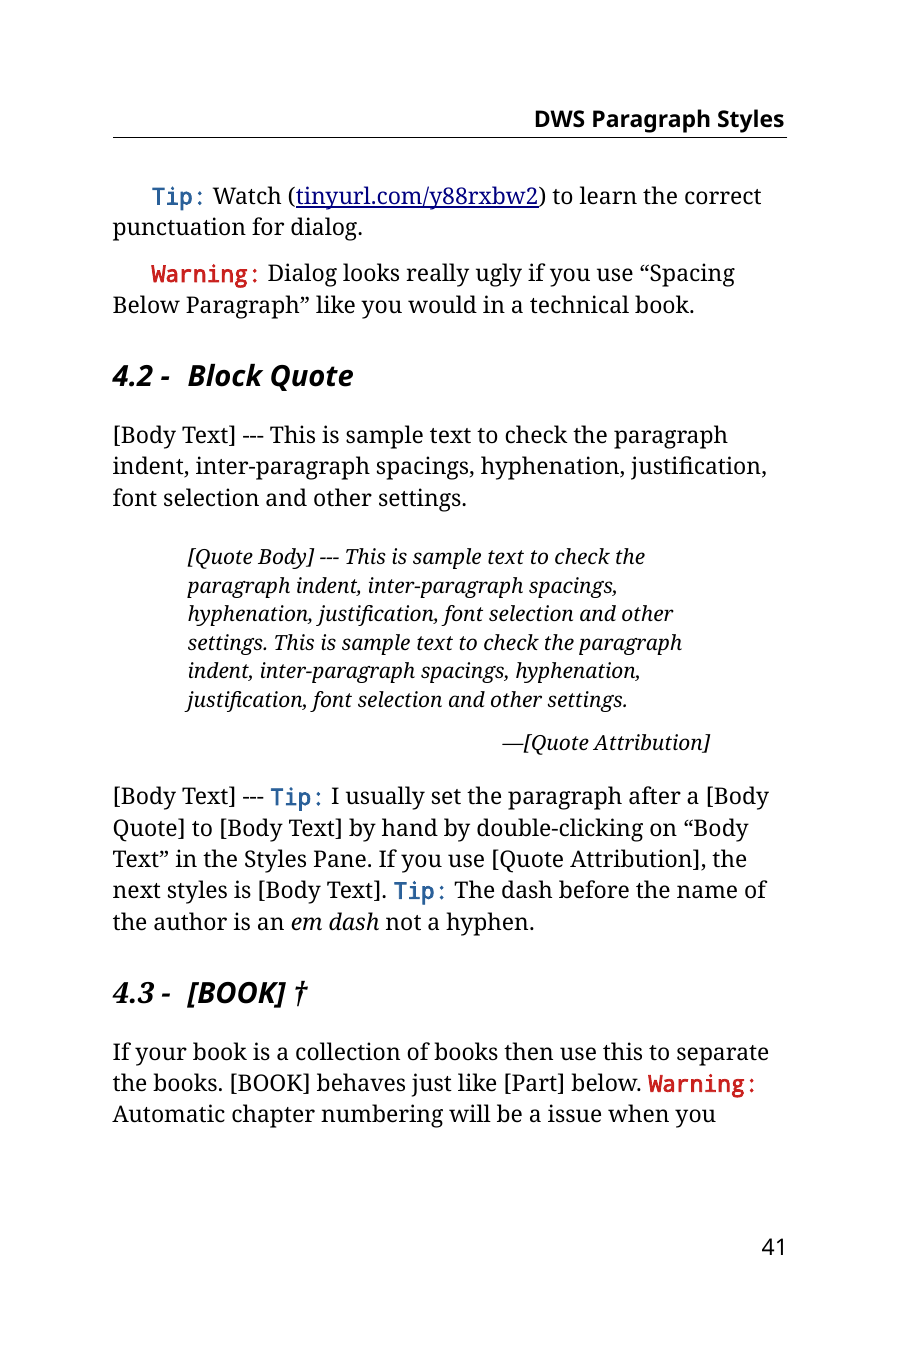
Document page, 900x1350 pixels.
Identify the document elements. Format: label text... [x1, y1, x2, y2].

text [Body Text] --- Tip: I usually set the paragraph after a [Body Quote] to [Body Text] by hand by double-clicking on “Body Text” in the Styles Pane. If you use [Quote Attribution], the next styles is [Body Text]. Tip: The dash before the name of the author is an em dash not a hyphen. [112, 781, 787, 937]
text Warning: Dialog looks really ugly if you use “Spacing Below Paragraph” like you would in a technical book. [112, 257, 787, 320]
text Tip: Watch (tinyurl.com/y88rxbw2) to learn the correct punctuation for dialog. [112, 180, 787, 242]
text —[Quote Attribution] [112, 728, 712, 757]
subtitle [BOOK] † [112, 972, 787, 1012]
text If your book is a collection of books then use this to separate the books. [BOOK] behaves just like [Part] below. Warning: Automatic chapter numbering will be a issue when you [112, 1036, 787, 1129]
text [Body Text] --- This is sample text to check the paragraph indent, inter-paragraph spacings, hyphenation, justification, font selection and other settings. [112, 419, 787, 513]
text [Quote Body] --- This is sample text to check the paragraph indent, inter-paragraph spacings, hyphenation, justification, font selection and other settings. This is sample text to check the paragraph indent, inter-paragraph spacings, hyphenation, justification, font selection and other settings. [187, 543, 712, 713]
subtitle Block Quote [112, 356, 787, 395]
